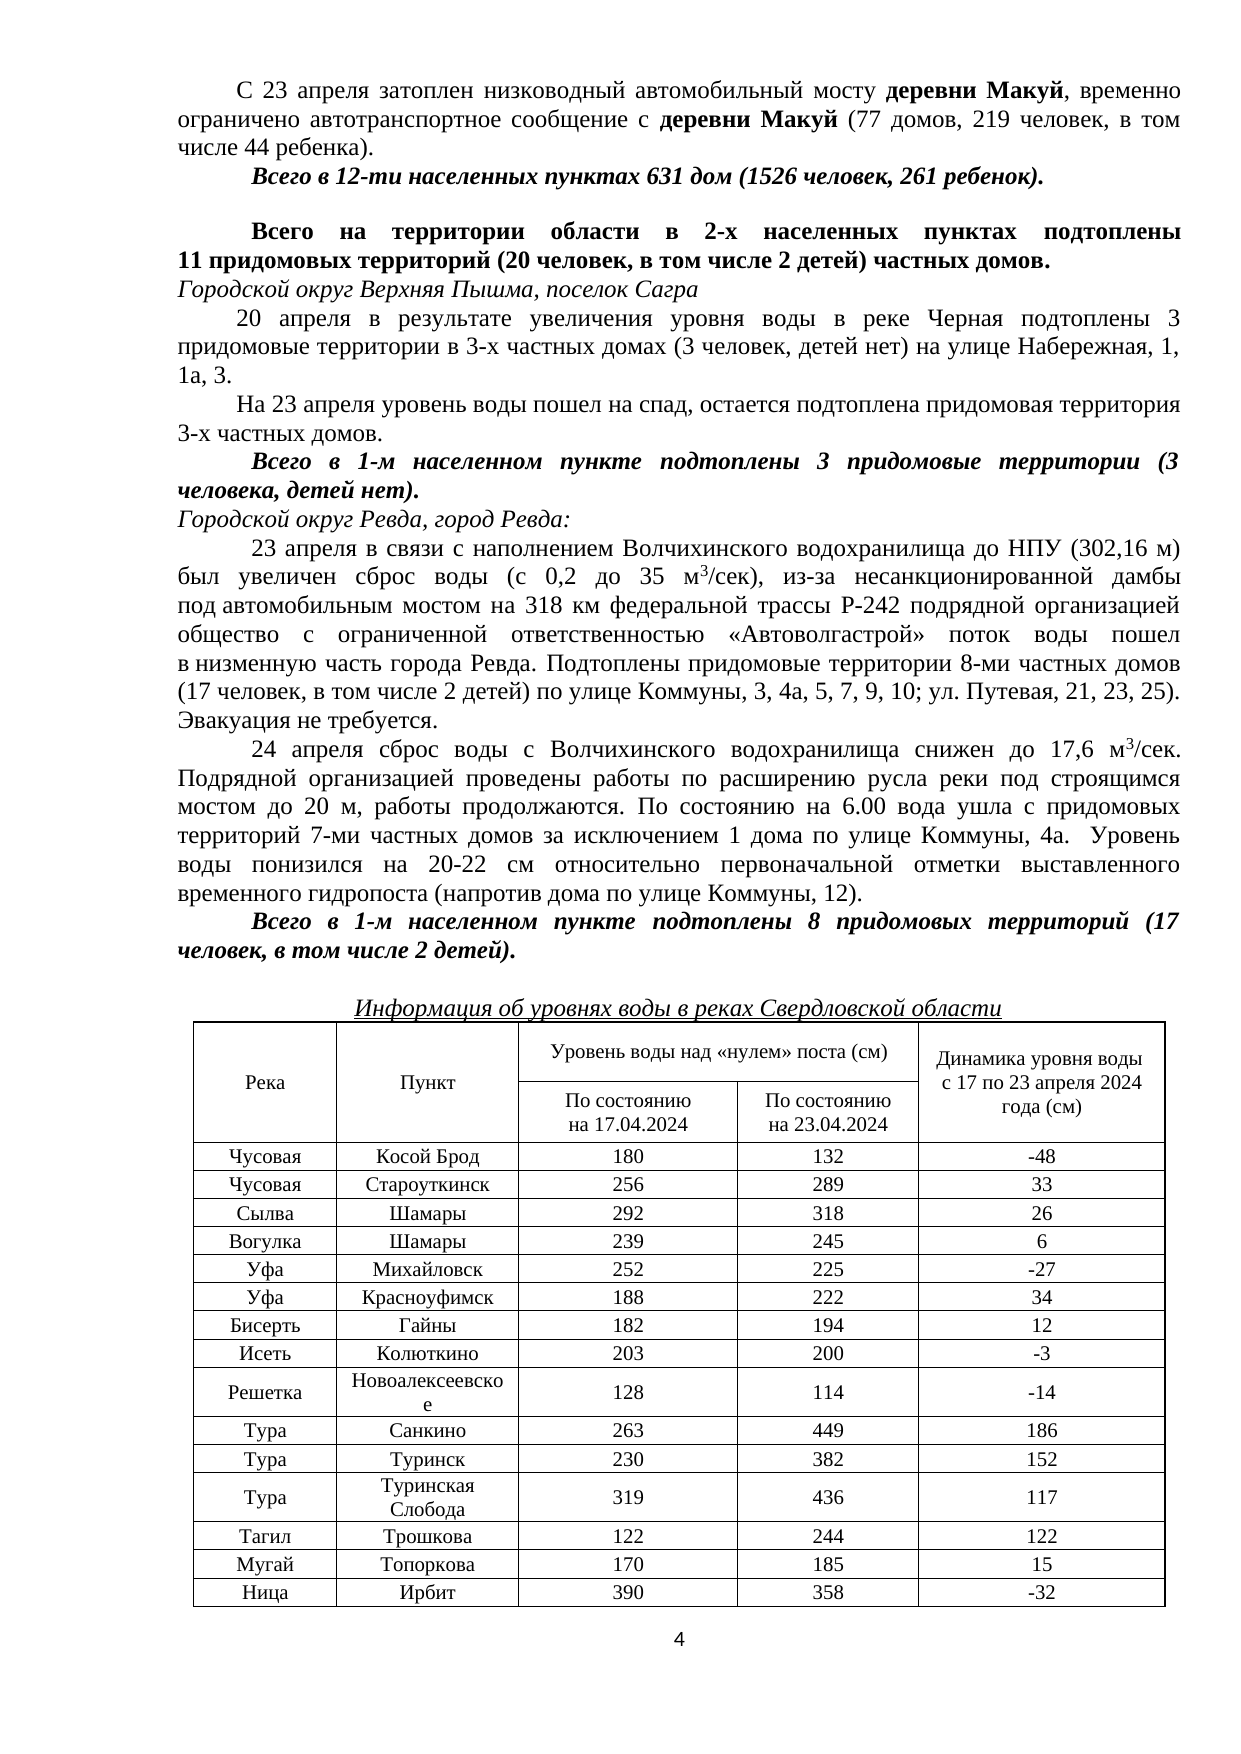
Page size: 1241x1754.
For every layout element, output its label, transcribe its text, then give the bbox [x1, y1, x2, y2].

table_cell 122 [519, 1522, 737, 1549]
table_cell 289 [738, 1171, 918, 1198]
table_cell Исеть [194, 1340, 336, 1367]
table_cell Колюткино [337, 1340, 518, 1367]
table_cell 188 [519, 1283, 737, 1310]
table_cell 122 [919, 1522, 1164, 1549]
table_cell -14 [919, 1368, 1164, 1416]
table_cell Сылва [194, 1199, 336, 1226]
table_cell 292 [519, 1199, 737, 1226]
table_header Уровень воды над «нулем» поста (см) [519, 1023, 918, 1081]
table_cell 26 [919, 1199, 1164, 1226]
table_cell Трошкова [337, 1522, 518, 1549]
table_cell 225 [738, 1255, 918, 1282]
table_cell Туринская Слобода [337, 1473, 518, 1521]
table_cell Вогулка [194, 1227, 336, 1254]
table_cell 390 [519, 1579, 737, 1606]
table_cell 244 [738, 1522, 918, 1549]
table_cell 6 [919, 1227, 1164, 1254]
table_cell 449 [738, 1417, 918, 1444]
table_cell Чусовая [194, 1143, 336, 1170]
table_cell 12 [919, 1311, 1164, 1338]
text 20 апреля в результате увеличения уровня воды в реке Черная подтоплены 3 придомовые территории в 3-х частных домах (3 человек, детей нет) на улице Набережная, 1, 1а, 3. [177, 303, 1181, 389]
table_cell Уфа [194, 1255, 336, 1282]
text Всего в 1-м населенном пункте подтоплены 8 придомовых территорий (17 человек, в том числе 2 детей). [177, 906, 1181, 964]
table_cell Красноуфимск [337, 1283, 518, 1310]
table_cell 203 [519, 1340, 737, 1367]
table_cell Новоалексеевское [337, 1368, 518, 1416]
text Всего на территории области в 2-х населенных пунктах подтоплены 11 придомовых территорий (20 человек, в том числе 2 детей) частных домов. [177, 216, 1181, 274]
table_cell 182 [519, 1311, 737, 1338]
table_cell 180 [519, 1143, 737, 1170]
table_cell 170 [519, 1550, 737, 1577]
text Всего в 12-ти населенных пунктах 631 дом (1526 человек, 261 ребенок). [177, 161, 1181, 190]
table_cell 15 [919, 1550, 1164, 1577]
table_cell Шамары [337, 1199, 518, 1226]
table_cell Чусовая [194, 1171, 336, 1198]
table_header Динамика уровня воды с 17 по 23 апреля 2024 года (см) [919, 1023, 1164, 1142]
table_cell Тура [194, 1473, 336, 1521]
table_cell Тура [194, 1417, 336, 1444]
table_cell 132 [738, 1143, 918, 1170]
table_cell -48 [919, 1143, 1164, 1170]
table_cell 263 [519, 1417, 737, 1444]
table_cell По состоянию на 23.04.2024 [738, 1082, 918, 1142]
table_cell 128 [519, 1368, 737, 1416]
table_header Пункт [337, 1023, 518, 1142]
table_cell Решетка [194, 1368, 336, 1416]
table_cell 200 [738, 1340, 918, 1367]
table_cell 256 [519, 1171, 737, 1198]
table_cell Уфа [194, 1283, 336, 1310]
table_cell Михайловск [337, 1255, 518, 1282]
table_cell 382 [738, 1445, 918, 1472]
text С 23 апреля затоплен низководный автомобильный мосту деревни Макуй, временно ограничено автотранспортное сообщение с деревни Макуй (77 домов, 219 человек, в том числе 44 ребенка). [177, 75, 1181, 161]
table_cell По состоянию на 17.04.2024 [519, 1082, 737, 1142]
table_cell 358 [738, 1579, 918, 1606]
table_cell -32 [919, 1579, 1164, 1606]
table_cell Топоркова [337, 1550, 518, 1577]
table_cell 436 [738, 1473, 918, 1521]
table_cell 34 [919, 1283, 1164, 1310]
text Городской округ Верхняя Пышма, поселок Сагра [177, 274, 1160, 303]
table_cell 230 [519, 1445, 737, 1472]
table_cell Бисерть [194, 1311, 336, 1338]
table_cell Ница [194, 1579, 336, 1606]
text 24 апреля сброс воды с Волчихинского водохранилища снижен до 17,6 м3/сек. Подрядной организацией проведены работы по расширению русла реки под строящимся мостом до 20 м, работы продолжаются. По состоянию на 6.00 вода ушла с придомовых территорий 7-ми частных домов за исключением 1 дома по улице Коммуны, 4а. Уровень воды понизился на 20-22 см относительно первоначальной отметки выставленного временного гидропоста (напротив дома по улице Коммуны, 12). [177, 734, 1181, 906]
table_header Река [194, 1023, 336, 1142]
table_cell 186 [919, 1417, 1164, 1444]
text На 23 апреля уровень воды пошел на спад, остается подтоплена придомовая территория 3-х частных домов. [177, 389, 1181, 446]
table_cell Шамары [337, 1227, 518, 1254]
table_cell 152 [919, 1445, 1164, 1472]
table_cell 318 [738, 1199, 918, 1226]
table_cell 194 [738, 1311, 918, 1338]
table_cell Староуткинск [337, 1171, 518, 1198]
table_cell 245 [738, 1227, 918, 1254]
table_cell Тагил [194, 1522, 336, 1549]
table_cell -27 [919, 1255, 1164, 1282]
table_cell 222 [738, 1283, 918, 1310]
table_cell Тура [194, 1445, 336, 1472]
table_cell 117 [919, 1473, 1164, 1521]
text Всего в 1-м населенном пункте подтоплены 3 придомовые территории (3 человека, детей нет). [177, 446, 1181, 504]
table_cell Ирбит [337, 1579, 518, 1606]
table_cell 33 [919, 1171, 1164, 1198]
table_cell Мугай [194, 1550, 336, 1577]
text Городской округ Ревда, город Ревда: [177, 504, 1160, 533]
table_cell 114 [738, 1368, 918, 1416]
table_cell -3 [919, 1340, 1164, 1367]
table_cell 252 [519, 1255, 737, 1282]
table_cell Гайны [337, 1311, 518, 1338]
table_cell Косой Брод [337, 1143, 518, 1170]
text Информация об уровнях воды в реках Свердловской области [177, 993, 1181, 1021]
table_cell 319 [519, 1473, 737, 1521]
table_cell Туринск [337, 1445, 518, 1472]
table_cell Санкино [337, 1417, 518, 1444]
table_cell 185 [738, 1550, 918, 1577]
text 23 апреля в связи с наполнением Волчихинского водохранилища до НПУ (302,16 м) был увеличен сброс воды (с 0,2 до 35 м3/сек), из-за несанкционированной дамбы под автомобильным мостом на 318 км федеральной трассы Р-242 подрядной организацией общество с ограниченной ответственностью «Автоволгастрой» поток воды пошел в низменную часть города Ревда. Подтоплены придомовые территории 8-ми частных домов (17 человек, в том числе 2 детей) по улице Коммуны, 3, 4а, 5, 7, 9, 10; ул. Путевая, 21, 23, 25). Эвакуация не требуется. [177, 533, 1181, 734]
table_cell 239 [519, 1227, 737, 1254]
